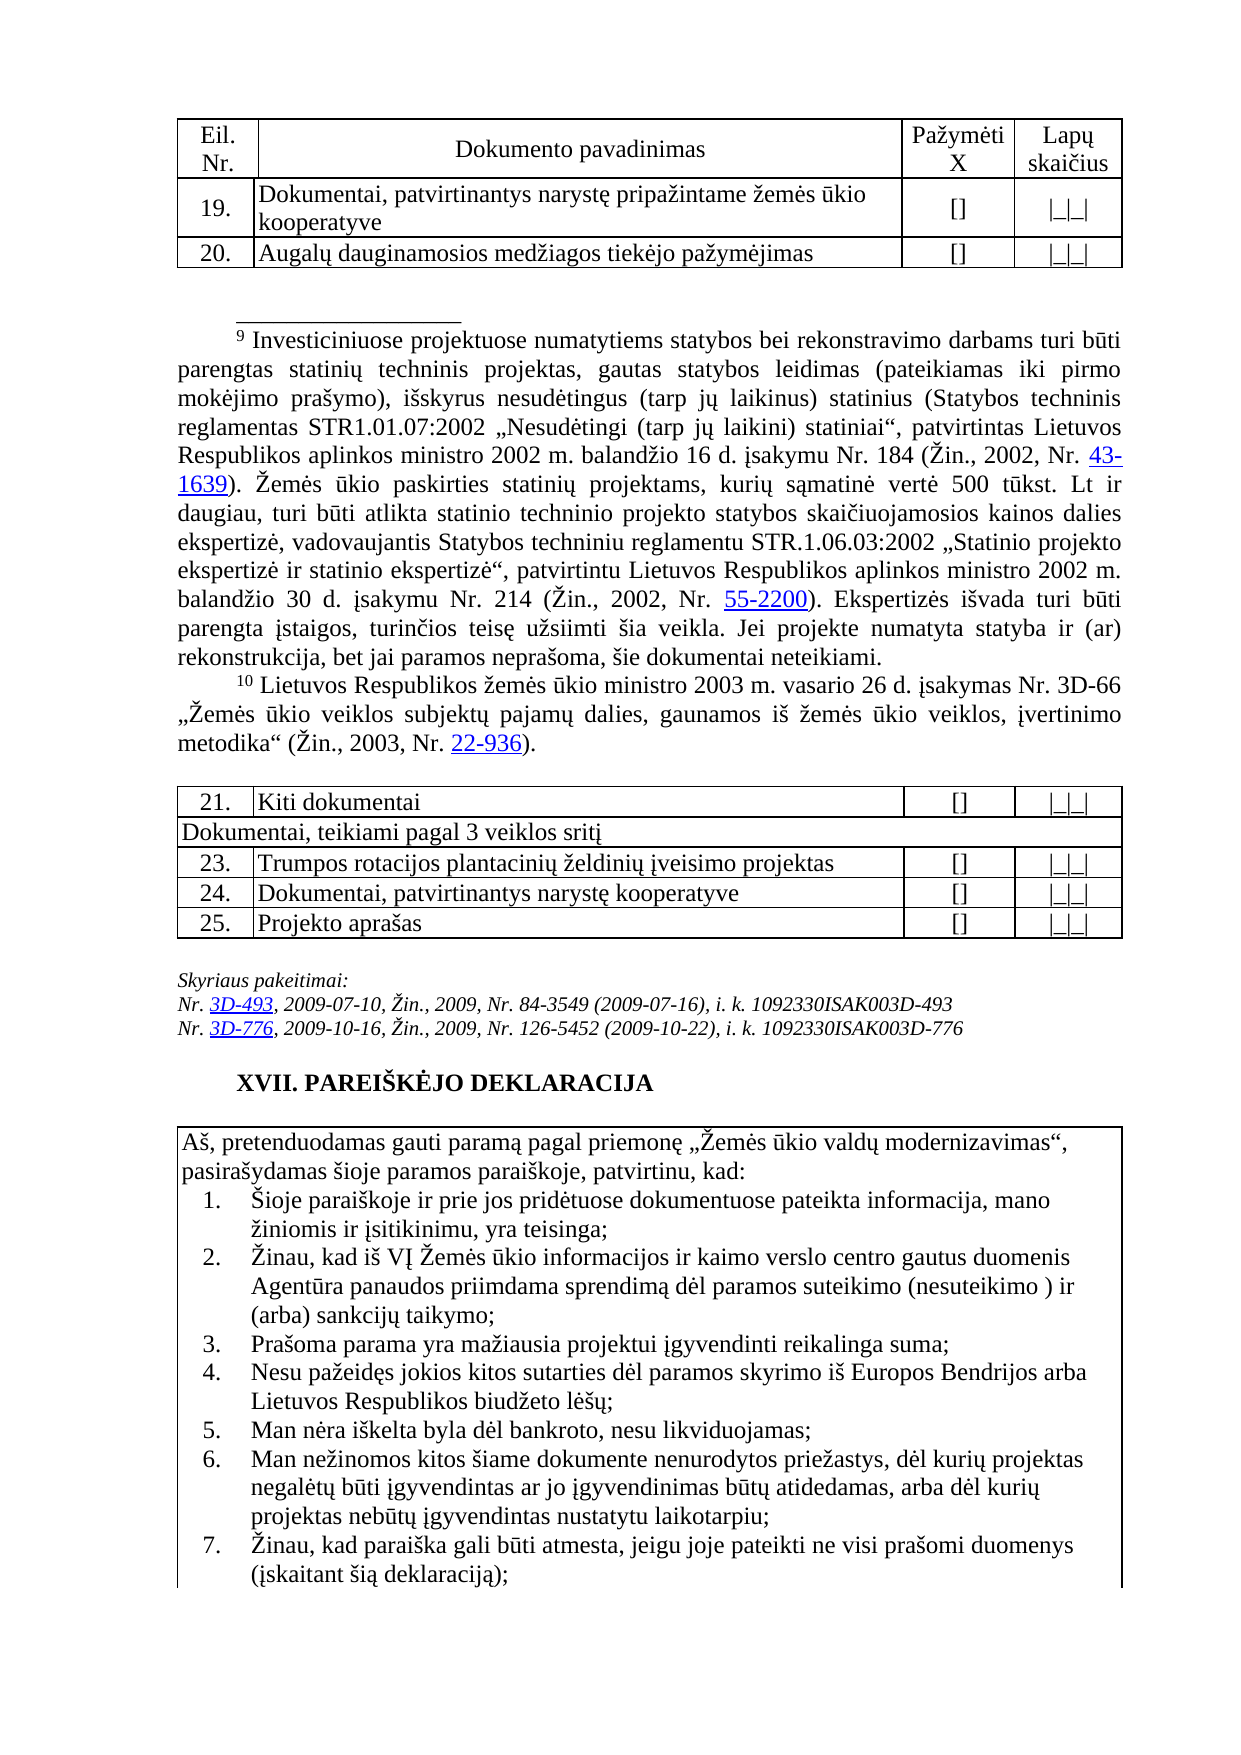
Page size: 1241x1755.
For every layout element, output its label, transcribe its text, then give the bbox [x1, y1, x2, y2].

table_header Lapų skaičius [1015, 120, 1121, 177]
table_cell 23. [178, 848, 253, 877]
table_cell Projekto aprašas [254, 908, 903, 937]
table_header Eil. Nr. [178, 120, 258, 177]
text XVII. PAREIŠKĖJO DEKLARACIJA [177, 1068, 1122, 1097]
table_cell [][] [905, 878, 1014, 907]
text 9 Investiciniuose projektuose numatytiems statybos bei rekonstravimo darbams turi būti parengtas statinių techninis projektas, gautas statybos leidimas (pateikiamas iki pirmo mokėjimo prašymo), išskyrus nesudėtingus (tarp jų laikinus) statinius (Statybos techninis reglamentas STR1.01.07:2002 „Nesudėtingi (tarp jų laikini) statiniai“, patvirtintas Lietuvos Respublikos aplinkos ministro 2002 m. balandžio 16 d. įsakymu Nr. 184 (Žin., 2002, Nr. 43-1639). Žemės ūkio paskirties statinių projektams, kurių sąmatinė vertė 500 tūkst. Lt ir daugiau, turi būti atlikta statinio techninio projekto statybos skaičiuojamosios kainos dalies ekspertizė, vadovaujantis Statybos techniniu reglamentu STR.1.06.03:2002 „Statinio projekto ekspertizė ir statinio ekspertizė“, patvirtintu Lietuvos Respublikos aplinkos ministro 2002 m. balandžio 30 d. įsakymu Nr. 214 (Žin., 2002, Nr. 55-2200). Ekspertizės išvada turi būti parengta įstaigos, turinčios teisę užsiimti šia veikla. Jei projekte numatyta statyba ir (ar) rekonstrukcija, bet jai paramos neprašoma, šie dokumentai neteikiami. [177, 326, 1122, 671]
table_cell Augalų dauginamosios medžiagos tiekėjo pažymėjimas [255, 238, 901, 267]
text __________________ [177, 297, 1122, 326]
table_cell 6. [178, 1444, 246, 1530]
table_cell [][] [905, 908, 1014, 937]
table_cell Trumpos rotacijos plantacinių želdinių įveisimo projektas [254, 848, 903, 877]
table_cell Žinau, kad paraiška gali būti atmesta, jeigu joje pateikti ne visi prašomi duomenys (įskaitant šią deklaraciją); [246, 1530, 1121, 1587]
table_cell [][] [903, 179, 1014, 236]
table_cell Man nežinomos kitos šiame dokumente nenurodytos priežastys, dėl kurių projektas negalėtų būti įgyvendintas ar jo įgyvendinimas būtų atidedamas, arba dėl kurių projektas nebūtų įgyvendintas nustatytu laikotarpiu; [246, 1444, 1121, 1530]
table_header Kiti dokumentai [254, 787, 903, 816]
text Nr. 3D-776, 2009-10-16, Žin., 2009, Nr. 126-5452 (2009-10-22), i. k. 1092330ISAK003D-776 [177, 1016, 1122, 1040]
table_cell Man nėra iškelta byla dėl bankroto, nesu likviduojamas; [246, 1415, 1121, 1444]
table_cell 20. [178, 238, 253, 267]
table_cell Žinau, kad iš VĮ Žemės ūkio informacijos ir kaimo verslo centro gautus duomenis Agentūra panaudos priimdama sprendimą dėl paramos suteikimo (nesuteikimo ) ir (arba) sankcijų taikymo; [246, 1243, 1121, 1329]
table_cell 3. [178, 1329, 246, 1357]
table_cell 7. [178, 1530, 246, 1587]
text Nr. 3D-493, 2009-07-10, Žin., 2009, Nr. 84-3549 (2009-07-16), i. k. 1092330ISAK003D-493 [177, 992, 1122, 1016]
table_header [][] [905, 787, 1014, 816]
table_cell 4. [178, 1358, 246, 1415]
table_cell Prašoma parama yra mažiausia projektui įgyvendinti reikalinga suma; [246, 1329, 1121, 1357]
table_cell |_|_| [1015, 179, 1121, 236]
table_cell 1. [178, 1185, 246, 1242]
table_cell |_|_| [1016, 908, 1121, 937]
table_cell |_|_| [1016, 878, 1121, 907]
table_cell Dokumentai, patvirtinantys narystę pripažintame žemės ūkio kooperatyve [255, 179, 901, 236]
table_header Aš, pretenduodamas gauti paramą pagal priemonę „Žemės ūkio valdų modernizavimas“, pasirašydamas šioje paramos paraiškoje, patvirtinu, kad: [178, 1128, 1121, 1185]
table_cell |_|_| [1015, 238, 1121, 267]
table_cell [][] [903, 238, 1014, 267]
table_cell Šioje paraiškoje ir prie jos pridėtuose dokumentuose pateikta informacija, mano žiniomis ir įsitikinimu, yra teisinga; [246, 1185, 1121, 1242]
table_header |_|_| [1016, 787, 1121, 816]
table_header 21. [178, 787, 253, 816]
table_header Dokumento pavadinimas [259, 120, 901, 177]
table_cell [][] [905, 848, 1014, 877]
table_cell |_|_| [1016, 848, 1121, 877]
table_cell 25. [178, 908, 253, 937]
table_cell 5. [178, 1415, 246, 1444]
text 10 Lietuvos Respublikos žemės ūkio ministro 2003 m. vasario 26 d. įsakymas Nr. 3D-66 „Žemės ūkio veiklos subjektų pajamų dalies, gaunamos iš žemės ūkio veiklos, įvertinimo metodika“ (Žin., 2003, Nr. 22-936). [177, 671, 1122, 757]
text Skyriaus pakeitimai: [177, 967, 1122, 992]
table_cell Dokumentai, teikiami pagal 3 veiklos sritį [178, 818, 1121, 846]
table_cell Nesu pažeidęs jokios kitos sutarties dėl paramos skyrimo iš Europos Bendrijos arba Lietuvos Respublikos biudžeto lėšų; [246, 1358, 1121, 1415]
table_cell 2. [178, 1243, 246, 1329]
table_cell 19. [178, 179, 253, 236]
table_cell Dokumentai, patvirtinantys narystę kooperatyve [254, 878, 903, 907]
table_header Pažymėti X [903, 120, 1014, 177]
table_cell 24. [178, 878, 253, 907]
